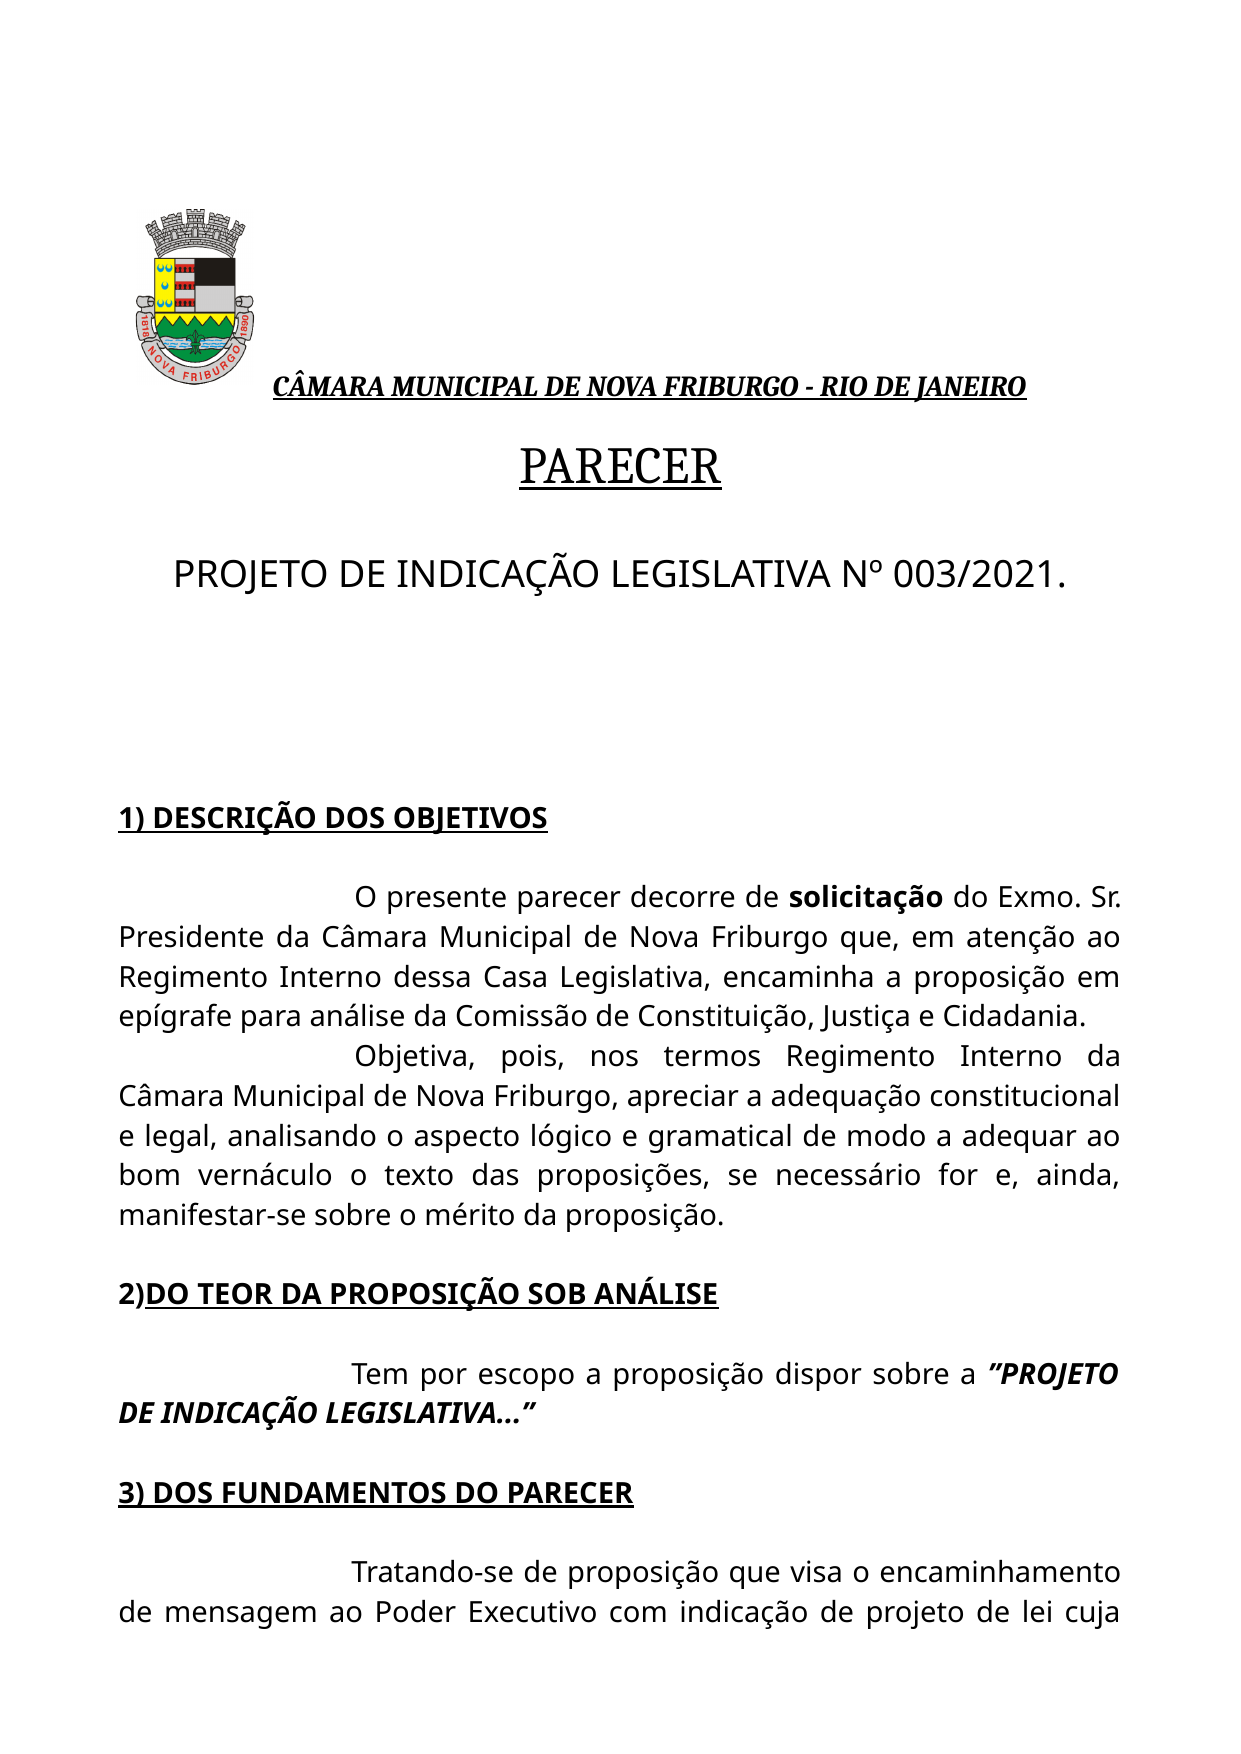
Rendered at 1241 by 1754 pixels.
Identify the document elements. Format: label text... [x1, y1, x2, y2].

text Tratando-se de proposição que visa o encaminhamento de mensagem ao Poder Executivo com indicação de projeto de lei cuja [118, 1551, 1122, 1631]
text Objetiva, pois, nos termos Regimento Interno da Câmara Municipal de Nova Friburgo, apreciar a adequação constitucional e legal, analisando o aspecto lógico e gramatical de modo a adequar ao bom vernáculo o texto das proposições, se necessário for e, ainda, manifestar-se sobre o mérito da proposição. [118, 1035, 1122, 1234]
list DO TEOR DA PROPOSIÇÃO SOB ANÁLISE [118, 1273, 1122, 1313]
text 1) DESCRIÇÃO DOS OBJETIVOS [118, 797, 1122, 837]
text 3) DOS FUNDAMENTOS DO PARECER [118, 1472, 1122, 1512]
text Tem por escopo a proposição dispor sobre a ”PROJETO DE INDICAÇÃO LEGISLATIVA...” [118, 1353, 1122, 1432]
text O presente parecer decorre de solicitação do Exmo. Sr. Presidente da Câmara Municipal de Nova Friburgo que, em atenção ao Regimento Interno dessa Casa Legislativa, encaminha a proposição em epígrafe para análise da Comissão de Constituição, Justiça e Cidadania. [118, 877, 1122, 1035]
text PARECER [118, 437, 1122, 497]
text PROJETO DE INDICAÇÃO LEGISLATIVA Nº 003/2021. [118, 548, 1122, 599]
text CÂMARA MUNICIPAL DE NOVA FRIBURGO - RIO DE JANEIRO [118, 198, 1122, 403]
